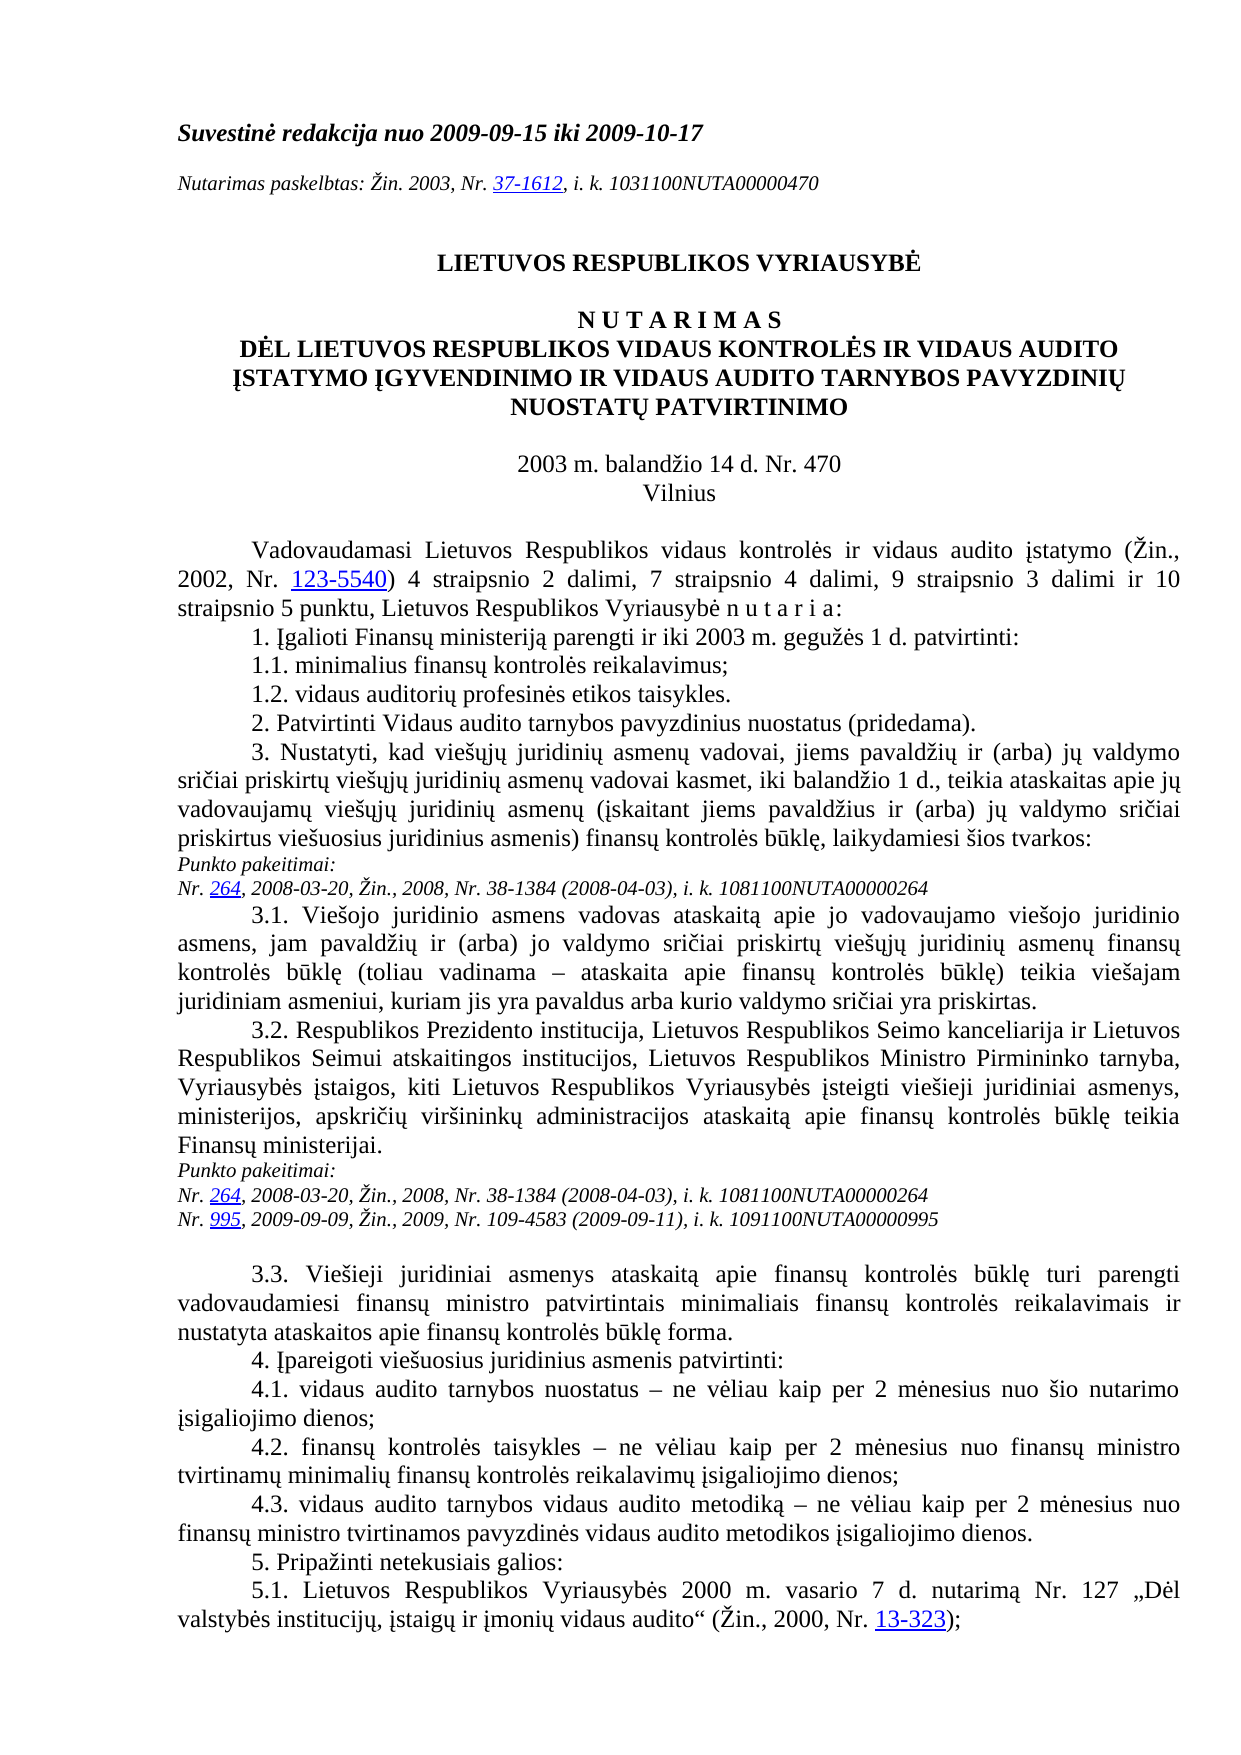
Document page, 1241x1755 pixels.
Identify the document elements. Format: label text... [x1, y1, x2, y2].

text Punkto pakeitimai: [177, 1158, 1181, 1182]
text 5.1. Lietuvos Respublikos Vyriausybės 2000 m. vasario 7 d. nutarimą Nr. 127 „Dėl valstybės institucijų, įstaigų ir įmonių vidaus audito“ (Žin., 2000, Nr. 13-323); [177, 1576, 1181, 1633]
text Suvestinė redakcija nuo 2009-09-15 iki 2009-10-17 [177, 118, 1181, 147]
text 2. Patvirtinti Vidaus audito tarnybos pavyzdinius nuostatus (pridedama). [177, 708, 1181, 737]
text N U T A R I M A S [177, 305, 1181, 334]
text DĖL LIETUVOS RESPUBLIKOS VIDAUS KONTROLĖS IR VIDAUS AUDITO ĮSTATYMO ĮGYVENDINIMO IR VIDAUS AUDITO TARNYBOS PAVYZDINIŲ NUOSTATŲ PATVIRTINIMO [177, 334, 1181, 420]
text Nutarimas paskelbtas: Žin. 2003, Nr. 37-1612, i. k. 1031100NUTA00000470 [177, 171, 1181, 195]
text Nr. 264, 2008-03-20, Žin., 2008, Nr. 38-1384 (2008-04-03), i. k. 1081100NUTA00000264 [177, 1182, 1181, 1207]
text Nr. 995, 2009-09-09, Žin., 2009, Nr. 109-4583 (2009-09-11), i. k. 1091100NUTA00000995 [177, 1207, 1181, 1231]
text Punkto pakeitimai: [177, 852, 1181, 876]
text 4.2. finansų kontrolės taisykles – ne vėliau kaip per 2 mėnesius nuo finansų ministro tvirtinamų minimalių finansų kontrolės reikalavimų įsigaliojimo dienos; [177, 1432, 1181, 1489]
text LIETUVOS RESPUBLIKOS VYRIAUSYBĖ [177, 248, 1181, 277]
text 4.1. vidaus audito tarnybos nuostatus – ne vėliau kaip per 2 mėnesius nuo šio nutarimo įsigaliojimo dienos; [177, 1374, 1181, 1432]
text 3.1. Viešojo juridinio asmens vadovas ataskaitą apie jo vadovaujamo viešojo juridinio asmens, jam pavaldžių ir (arba) jo valdymo sričiai priskirtų viešųjų juridinių asmenų finansų kontrolės būklę (toliau vadinama – ataskaita apie finansų kontrolės būklę) teikia viešajam juridiniam asmeniui, kuriam jis yra pavaldus arba kurio valdymo sričiai yra priskirtas. [177, 900, 1181, 1015]
text 4.3. vidaus audito tarnybos vidaus audito metodiką – ne vėliau kaip per 2 mėnesius nuo finansų ministro tvirtinamos pavyzdinės vidaus audito metodikos įsigaliojimo dienos. [177, 1489, 1181, 1547]
text 1.2. vidaus auditorių profesinės etikos taisykles. [177, 679, 1181, 708]
text 3. Nustatyti, kad viešųjų juridinių asmenų vadovai, jiems pavaldžių ir (arba) jų valdymo sričiai priskirtų viešųjų juridinių asmenų vadovai kasmet, iki balandžio 1 d., teikia ataskaitas apie jų vadovaujamų viešųjų juridinių asmenų (įskaitant jiems pavaldžius ir (arba) jų valdymo sričiai priskirtus viešuosius juridinius asmenis) finansų kontrolės būklę, laikydamiesi šios tvarkos: [177, 737, 1181, 852]
text Nr. 264, 2008-03-20, Žin., 2008, Nr. 38-1384 (2008-04-03), i. k. 1081100NUTA00000264 [177, 876, 1181, 900]
text 1.1. minimalius finansų kontrolės reikalavimus; [177, 650, 1181, 679]
text Vilnius [177, 478, 1181, 507]
text 2003 m. balandžio 14 d. Nr. 470 [177, 449, 1181, 478]
text 3.3. Viešieji juridiniai asmenys ataskaitą apie finansų kontrolės būklę turi parengti vadovaudamiesi finansų ministro patvirtintais minimaliais finansų kontrolės reikalavimais ir nustatyta ataskaitos apie finansų kontrolės būklę forma. [177, 1259, 1181, 1346]
text 1. Įgalioti Finansų ministeriją parengti ir iki 2003 m. gegužės 1 d. patvirtinti: [177, 622, 1181, 650]
text 3.2. Respublikos Prezidento institucija, Lietuvos Respublikos Seimo kanceliarija ir Lietuvos Respublikos Seimui atskaitingos institucijos, Lietuvos Respublikos Ministro Pirmininko tarnyba, Vyriausybės įstaigos, kiti Lietuvos Respublikos Vyriausybės įsteigti viešieji juridiniai asmenys, ministerijos, apskričių viršininkų administracijos ataskaitą apie finansų kontrolės būklę teikia Finansų ministerijai. [177, 1015, 1181, 1158]
text 5. Pripažinti netekusiais galios: [177, 1547, 1181, 1576]
text Vadovaudamasi Lietuvos Respublikos vidaus kontrolės ir vidaus audito įstatymo (Žin., 2002, Nr. 123-5540) 4 straipsnio 2 dalimi, 7 straipsnio 4 dalimi, 9 straipsnio 3 dalimi ir 10 straipsnio 5 punktu, Lietuvos Respublikos Vyriausybė nutaria: [177, 535, 1181, 622]
text 4. Įpareigoti viešuosius juridinius asmenis patvirtinti: [177, 1346, 1181, 1374]
